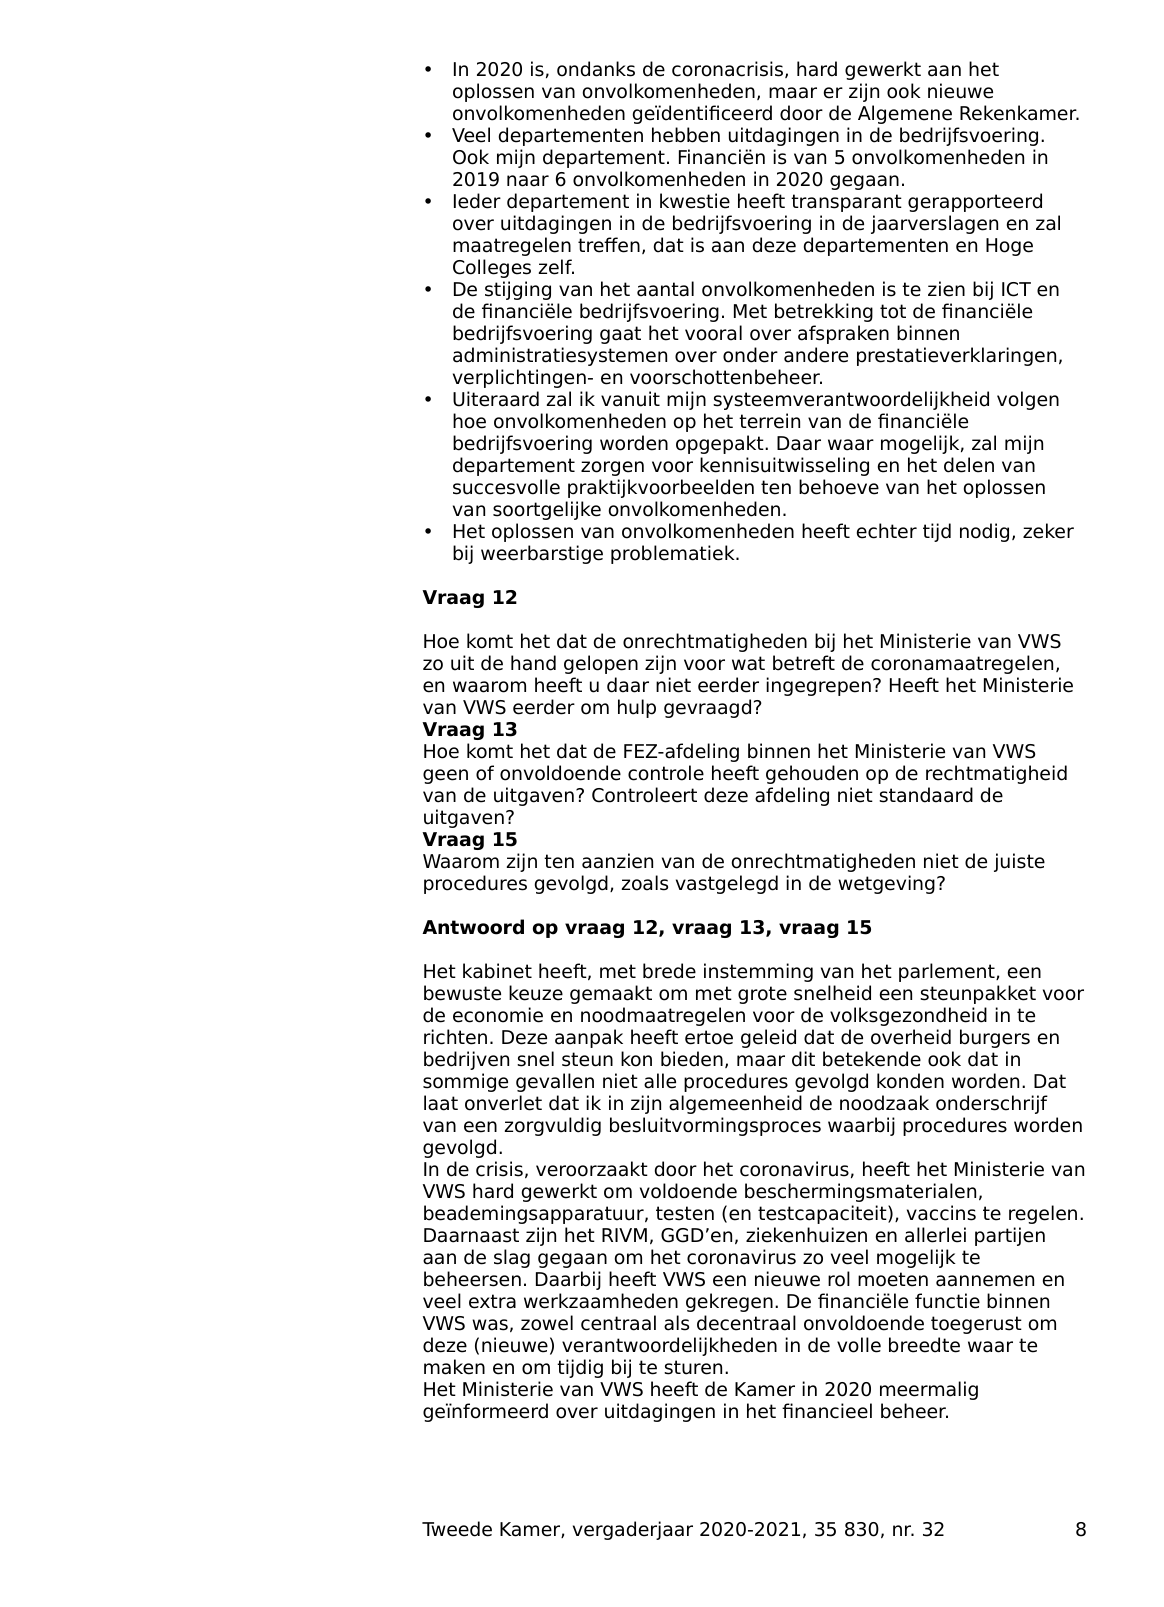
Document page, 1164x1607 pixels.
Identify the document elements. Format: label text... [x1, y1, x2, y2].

text Vraag 13 [422, 719, 1087, 741]
text • De stijging van het aantal onvolkomenheden is te zien bij ICT en de financiële bedrijfsvoering. Met betrekking tot de financiële bedrijfsvoering gaat het vooral over afspraken binnen administratiesystemen over onder andere prestatieverklaringen, verplichtingen- en voorschottenbeheer. [422, 279, 1087, 389]
text Het Ministerie van VWS heeft de Kamer in 2020 meermalig geïnformeerd over uitdagingen in het financieel beheer. [422, 1379, 1087, 1423]
text Hoe komt het dat de FEZ-afdeling binnen het Ministerie van VWS geen of onvoldoende controle heeft gehouden op de rechtmatigheid van de uitgaven? Controleert deze afdeling niet standaard de uitgaven? [422, 741, 1087, 829]
subtitle Antwoord op vraag 12, vraag 13, vraag 15 [422, 917, 1087, 939]
text • Ieder departement in kwestie heeft transparant gerapporteerd over uitdagingen in de bedrijfsvoering in de jaarverslagen en zal maatregelen treffen, dat is aan deze departementen en Hoge Colleges zelf. [422, 191, 1087, 279]
text • In 2020 is, ondanks de coronacrisis, hard gewerkt aan het oplossen van onvolkomenheden, maar er zijn ook nieuwe onvolkomenheden geïdentificeerd door de Algemene Rekenkamer. [422, 59, 1087, 125]
text • Veel departementen hebben uitdagingen in de bedrijfsvoering. Ook mijn departement. Financiën is van 5 onvolkomenheden in 2019 naar 6 onvolkomenheden in 2020 gegaan. [422, 125, 1087, 191]
text In de crisis, veroorzaakt door het coronavirus, heeft het Ministerie van VWS hard gewerkt om voldoende beschermingsmaterialen, beademingsapparatuur, testen (en testcapaciteit), vaccins te regelen. Daarnaast zijn het RIVM, GGD’en, ziekenhuizen en allerlei partijen aan de slag gegaan om het coronavirus zo veel mogelijk te beheersen. Daarbij heeft VWS een nieuwe rol moeten aannemen en veel extra werkzaamheden gekregen. De financiële functie binnen VWS was, zowel centraal als decentraal onvoldoende toegerust om deze (nieuwe) verantwoordelijkheden in de volle breedte waar te maken en om tijdig bij te sturen. [422, 1159, 1087, 1379]
text Het kabinet heeft, met brede instemming van het parlement, een bewuste keuze gemaakt om met grote snelheid een steunpakket voor de economie en noodmaatregelen voor de volksgezondheid in te richten. Deze aanpak heeft ertoe geleid dat de overheid burgers en bedrijven snel steun kon bieden, maar dit betekende ook dat in sommige gevallen niet alle procedures gevolgd konden worden. Dat laat onverlet dat ik in zijn algemeenheid de noodzaak onderschrijf van een zorgvuldig besluitvormingsproces waarbij procedures worden gevolgd. [422, 961, 1087, 1159]
subtitle Vraag 12 [422, 587, 1087, 609]
text Hoe komt het dat de onrechtmatigheden bij het Ministerie van VWS zo uit de hand gelopen zijn voor wat betreft de coronamaatregelen, en waarom heeft u daar niet eerder ingegrepen? Heeft het Ministerie van VWS eerder om hulp gevraagd? [422, 631, 1087, 719]
text Waarom zijn ten aanzien van de onrechtmatigheden niet de juiste procedures gevolgd, zoals vastgelegd in de wetgeving? [422, 851, 1087, 895]
text Vraag 15 [422, 829, 1087, 851]
text • Uiteraard zal ik vanuit mijn systeemverantwoordelijkheid volgen hoe onvolkomenheden op het terrein van de financiële bedrijfsvoering worden opgepakt. Daar waar mogelijk, zal mijn departement zorgen voor kennisuitwisseling en het delen van succesvolle praktijkvoorbeelden ten behoeve van het oplossen van soortgelijke onvolkomenheden. [422, 389, 1087, 521]
text • Het oplossen van onvolkomenheden heeft echter tijd nodig, zeker bij weerbarstige problematiek. [422, 521, 1087, 564]
